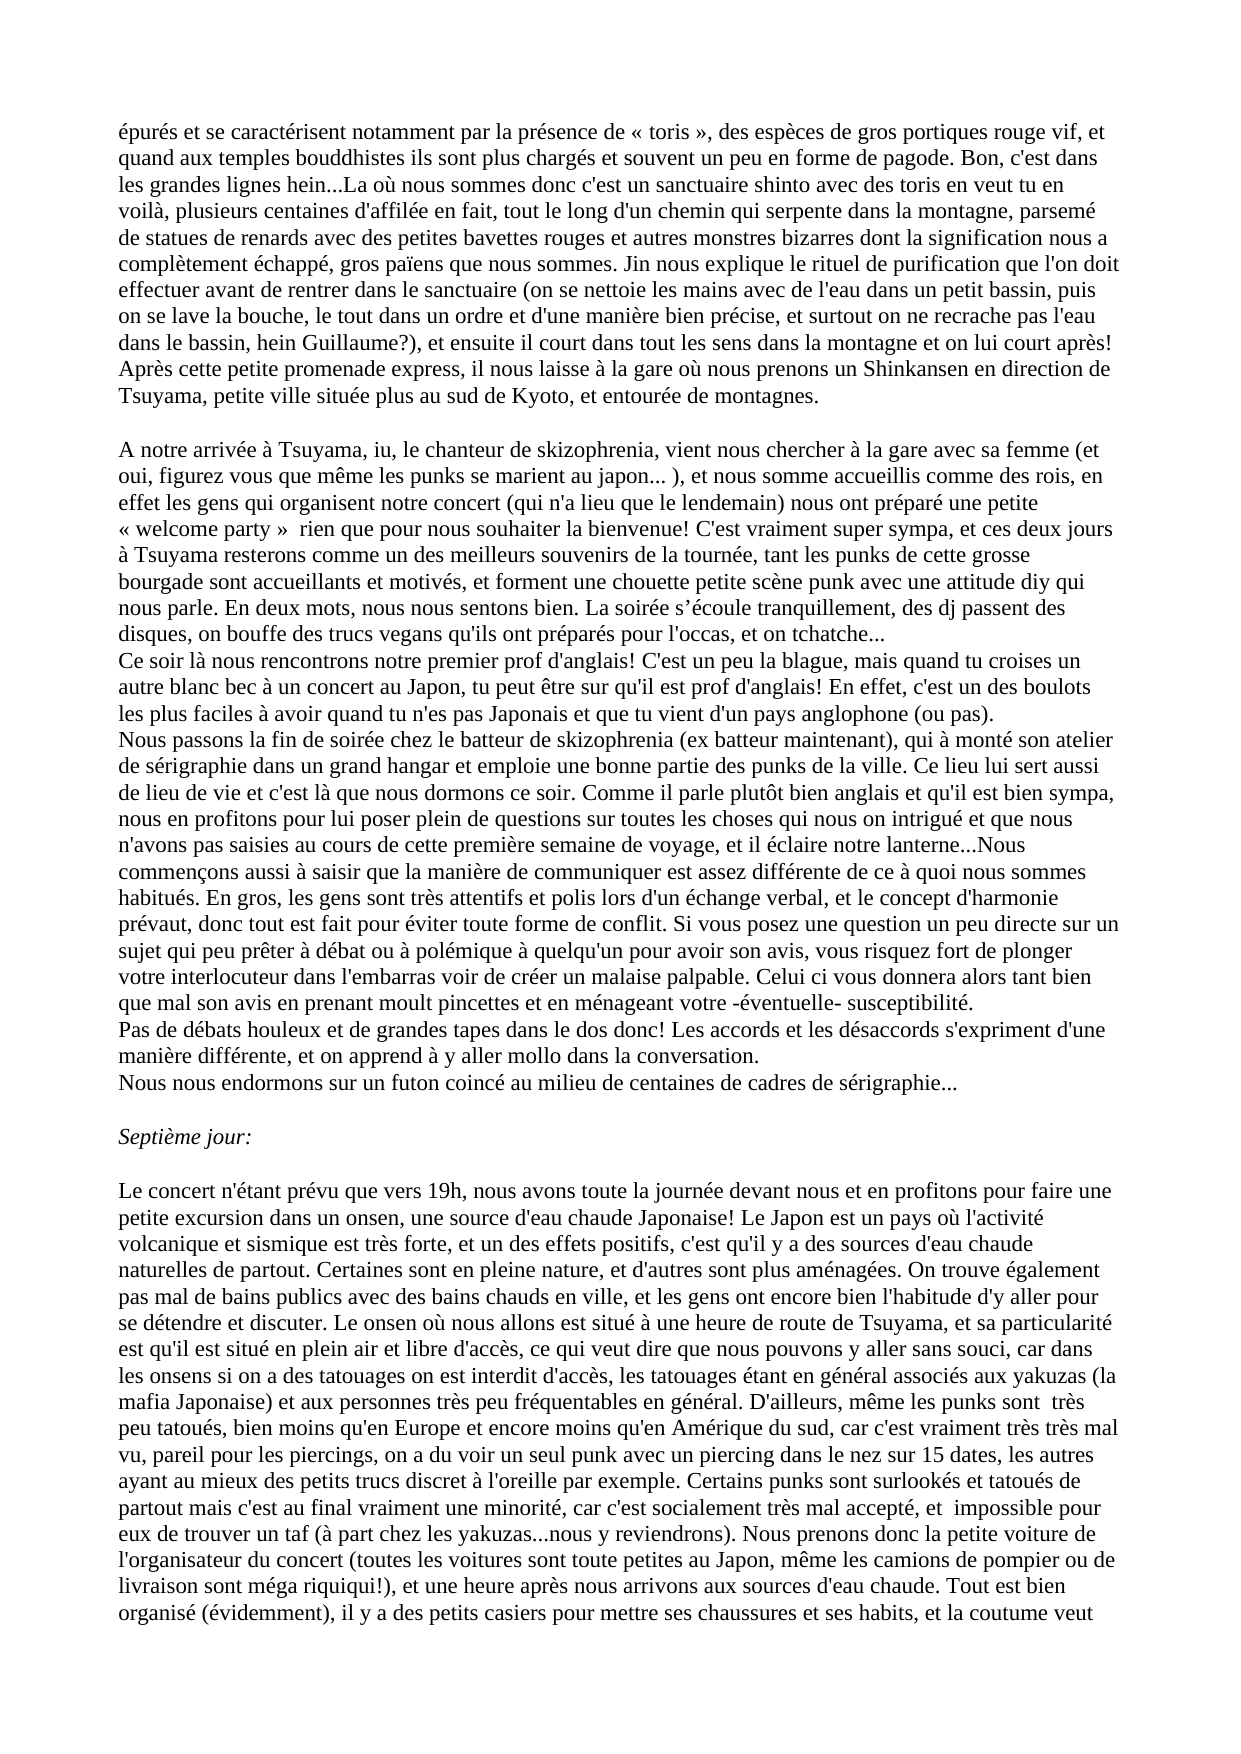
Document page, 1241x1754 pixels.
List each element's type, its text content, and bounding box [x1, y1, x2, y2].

text Nous nous endormons sur un futon coincé au milieu de centaines de cadres de sérigraphie... [118, 1068, 1122, 1095]
text Le concert n'étant prévu que vers 19h, nous avons toute la journée devant nous et en profitons pour faire une petite excursion dans un onsen, une source d'eau chaude Japonaise! Le Japon est un pays où l'activité volcanique et sismique est très forte, et un des effets positifs, c'est qu'il y a des sources d'eau chaude naturelles de partout. Certaines sont en pleine nature, et d'autres sont plus aménagées. On trouve également pas mal de bains publics avec des bains chauds en ville, et les gens ont encore bien l'habitude d'y aller pour se détendre et discuter. Le onsen où nous allons est situé à une heure de route de Tsuyama, et sa particularité est qu'il est situé en plein air et libre d'accès, ce qui veut dire que nous pouvons y aller sans souci, car dans les onsens si on a des tatouages on est interdit d'accès, les tatouages étant en général associés aux yakuzas (la mafia Japonaise) et aux personnes très peu fréquentables en général. D'ailleurs, même les punks sont très peu tatoués, bien moins qu'en Europe et encore moins qu'en Amérique du sud, car c'est vraiment très très mal vu, pareil pour les piercings, on a du voir un seul punk avec un piercing dans le nez sur 15 dates, les autres ayant au mieux des petits trucs discret à l'oreille par exemple. Certains punks sont surlookés et tatoués de partout mais c'est au final vraiment une minorité, car c'est socialement très mal accepté, et impossible pour eux de trouver un taf (à part chez les yakuzas...nous y reviendrons). Nous prenons donc la petite voiture de l'organisateur du concert (toutes les voitures sont toute petites au Japon, même les camions de pompier ou de livraison sont méga riquiqui!), et une heure après nous arrivons aux sources d'eau chaude. Tout est bien organisé (évidemment), il y a des petits casiers pour mettre ses chaussures et ses habits, et la coutume veut [118, 1177, 1122, 1625]
text Septième jour: [118, 1123, 1122, 1149]
text épurés et se caractérisent notamment par la présence de « toris », des espèces de gros portiques rouge vif, et quand aux temples bouddhistes ils sont plus chargés et souvent un peu en forme de pagode. Bon, c'est dans les grandes lignes hein...La où nous sommes donc c'est un sanctuaire shinto avec des toris en veut tu en voilà, plusieurs centaines d'affilée en fait, tout le long d'un chemin qui serpente dans la montagne, parsemé de statues de renards avec des petites bavettes rouges et autres monstres bizarres dont la signification nous a complètement échappé, gros païens que nous sommes. Jin nous explique le rituel de purification que l'on doit effectuer avant de rentrer dans le sanctuaire (on se nettoie les mains avec de l'eau dans un petit bassin, puis on se lave la bouche, le tout dans un ordre et d'une manière bien précise, et surtout on ne recrache pas l'eau dans le bassin, hein Guillaume?), et ensuite il court dans tout les sens dans la montagne et on lui court après! Après cette petite promenade express, il nous laisse à la gare où nous prenons un Shinkansen en direction de Tsuyama, petite ville située plus au sud de Kyoto, et entourée de montagnes. [118, 118, 1122, 408]
text Nous passons la fin de soirée chez le batteur de skizophrenia (ex batteur maintenant), qui à monté son atelier de sérigraphie dans un grand hangar et emploie une bonne partie des punks de la ville. Ce lieu lui sert aussi de lieu de vie et c'est là que nous dormons ce soir. Comme il parle plutôt bien anglais et qu'il est bien sympa, nous en profitons pour lui poser plein de questions sur toutes les choses qui nous on intrigué et que nous n'avons pas saisies au cours de cette première semaine de voyage, et il éclaire notre lanterne...Nous commençons aussi à saisir que la manière de communiquer est assez différente de ce à quoi nous sommes habitués. En gros, les gens sont très attentifs et polis lors d'un échange verbal, et le concept d'harmonie prévaut, donc tout est fait pour éviter toute forme de conflit. Si vous posez une question un peu directe sur un sujet qui peu prêter à débat ou à polémique à quelqu'un pour avoir son avis, vous risquez fort de plonger votre interlocuteur dans l'embarras voir de créer un malaise palpable. Celui ci vous donnera alors tant bien que mal son avis en prenant moult pincettes et en ménageant votre -éventuelle- susceptibilité. [118, 726, 1122, 1016]
text A notre arrivée à Tsuyama, iu, le chanteur de skizophrenia, vient nous chercher à la gare avec sa femme (et oui, figurez vous que même les punks se marient au japon... ), et nous somme accueillis comme des rois, en effet les gens qui organisent notre concert (qui n'a lieu que le lendemain) nous ont préparé une petite « welcome party » rien que pour nous souhaiter la bienvenue! C'est vraiment super sympa, et ces deux jours à Tsuyama resterons comme un des meilleurs souvenirs de la tournée, tant les punks de cette grosse bourgade sont accueillants et motivés, et forment une chouette petite scène punk avec une attitude diy qui nous parle. En deux mots, nous nous sentons bien. La soirée s’écoule tranquillement, des dj passent des disques, on bouffe des trucs vegans qu'ils ont préparés pour l'occas, et on tchatche... [118, 436, 1122, 647]
text Pas de débats houleux et de grandes tapes dans le dos donc! Les accords et les désaccords s'expriment d'une manière différente, et on apprend à y aller mollo dans la conversation. [118, 1016, 1122, 1068]
text Ce soir là nous rencontrons notre premier prof d'anglais! C'est un peu la blague, mais quand tu croises un autre blanc bec à un concert au Japon, tu peut être sur qu'il est prof d'anglais! En effet, c'est un des boulots les plus faciles à avoir quand tu n'es pas Japonais et que tu vient d'un pays anglophone (ou pas). [118, 647, 1122, 726]
